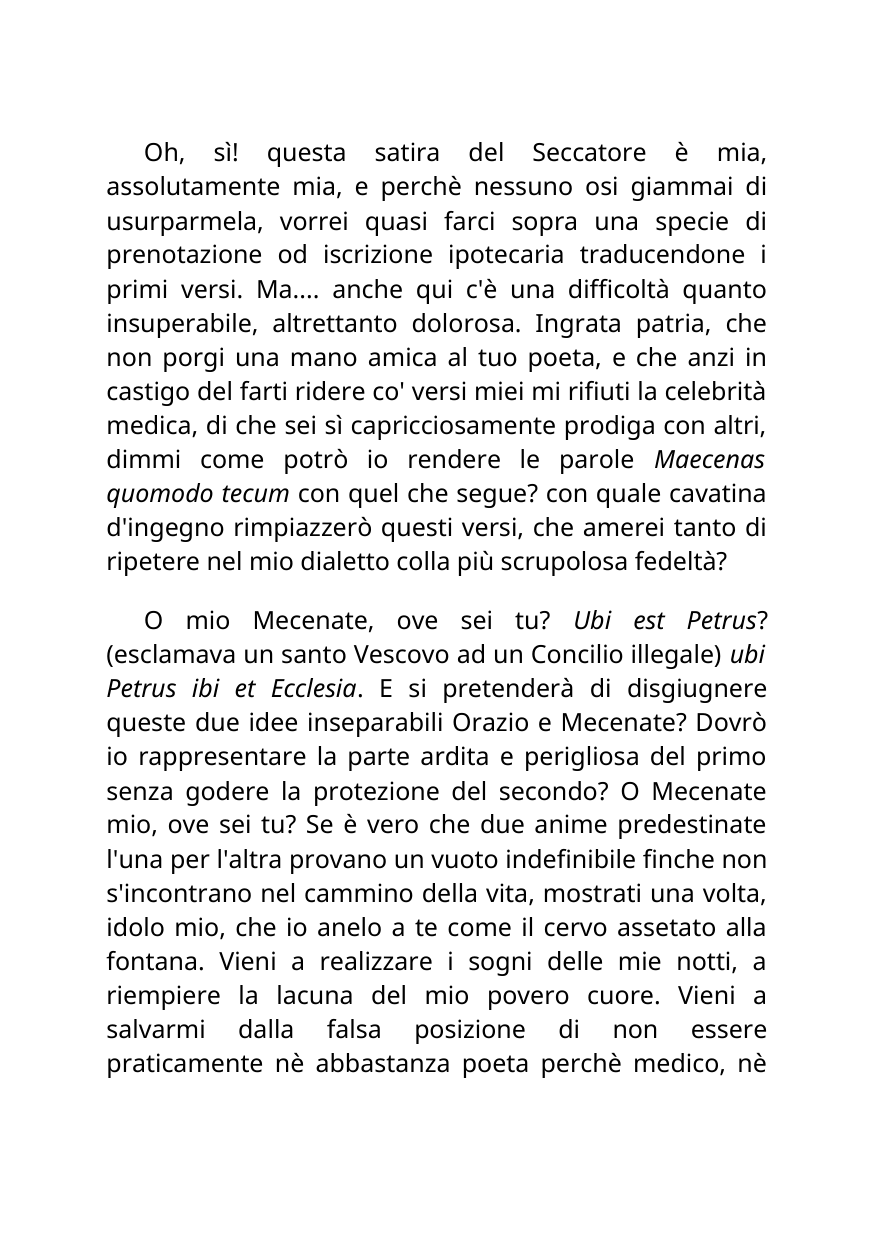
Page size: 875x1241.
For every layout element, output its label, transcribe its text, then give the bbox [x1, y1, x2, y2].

text Oh, sì! questa satira del Seccatore è mia, assolutamente mia, e perchè nessuno osi giammai di usurparmela, vorrei quasi farci sopra una specie di prenotazione od iscrizione ipotecaria traducendone i primi versi. Ma.... anche qui c'è una difficoltà quanto insuperabile, altrettanto dolorosa. Ingrata patria, che non porgi una mano amica al tuo poeta, e che anzi in castigo del farti ridere co' versi miei mi rifiuti la celebrità medica, di che sei sì capricciosamente prodiga con altri, dimmi come potrò io rendere le parole Maecenas quomodo tecum con quel che segue? con quale cavatina d'ingegno rimpiazzerò questi versi, che amerei tanto di ripetere nel mio dialetto colla più scrupolosa fedeltà? [106, 135, 768, 578]
text O mio Mecenate, ove sei tu? Ubi est Petrus? (esclamava un santo Vescovo ad un Concilio illegale) ubi Petrus ibi et Ecclesia. E si pretenderà di disgiugnere queste due idee inseparabili Orazio e Mecenate? Dovrò io rappresentare la parte ardita e perigliosa del primo senza godere la protezione del secondo? O Mecenate mio, ove sei tu? Se è vero che due anime predestinate l'una per l'altra provano un vuoto indefinibile finche non s'incontrano nel cammino della vita, mostrati una volta, idolo mio, che io anelo a te come il cervo assetato alla fontana. Vieni a realizzare i sogni delle mie notti, a riempiere la lacuna del mio povero cuore. Vieni a salvarmi dalla falsa posizione di non essere praticamente nè abbastanza poeta perchè medico, nè [106, 603, 768, 1080]
